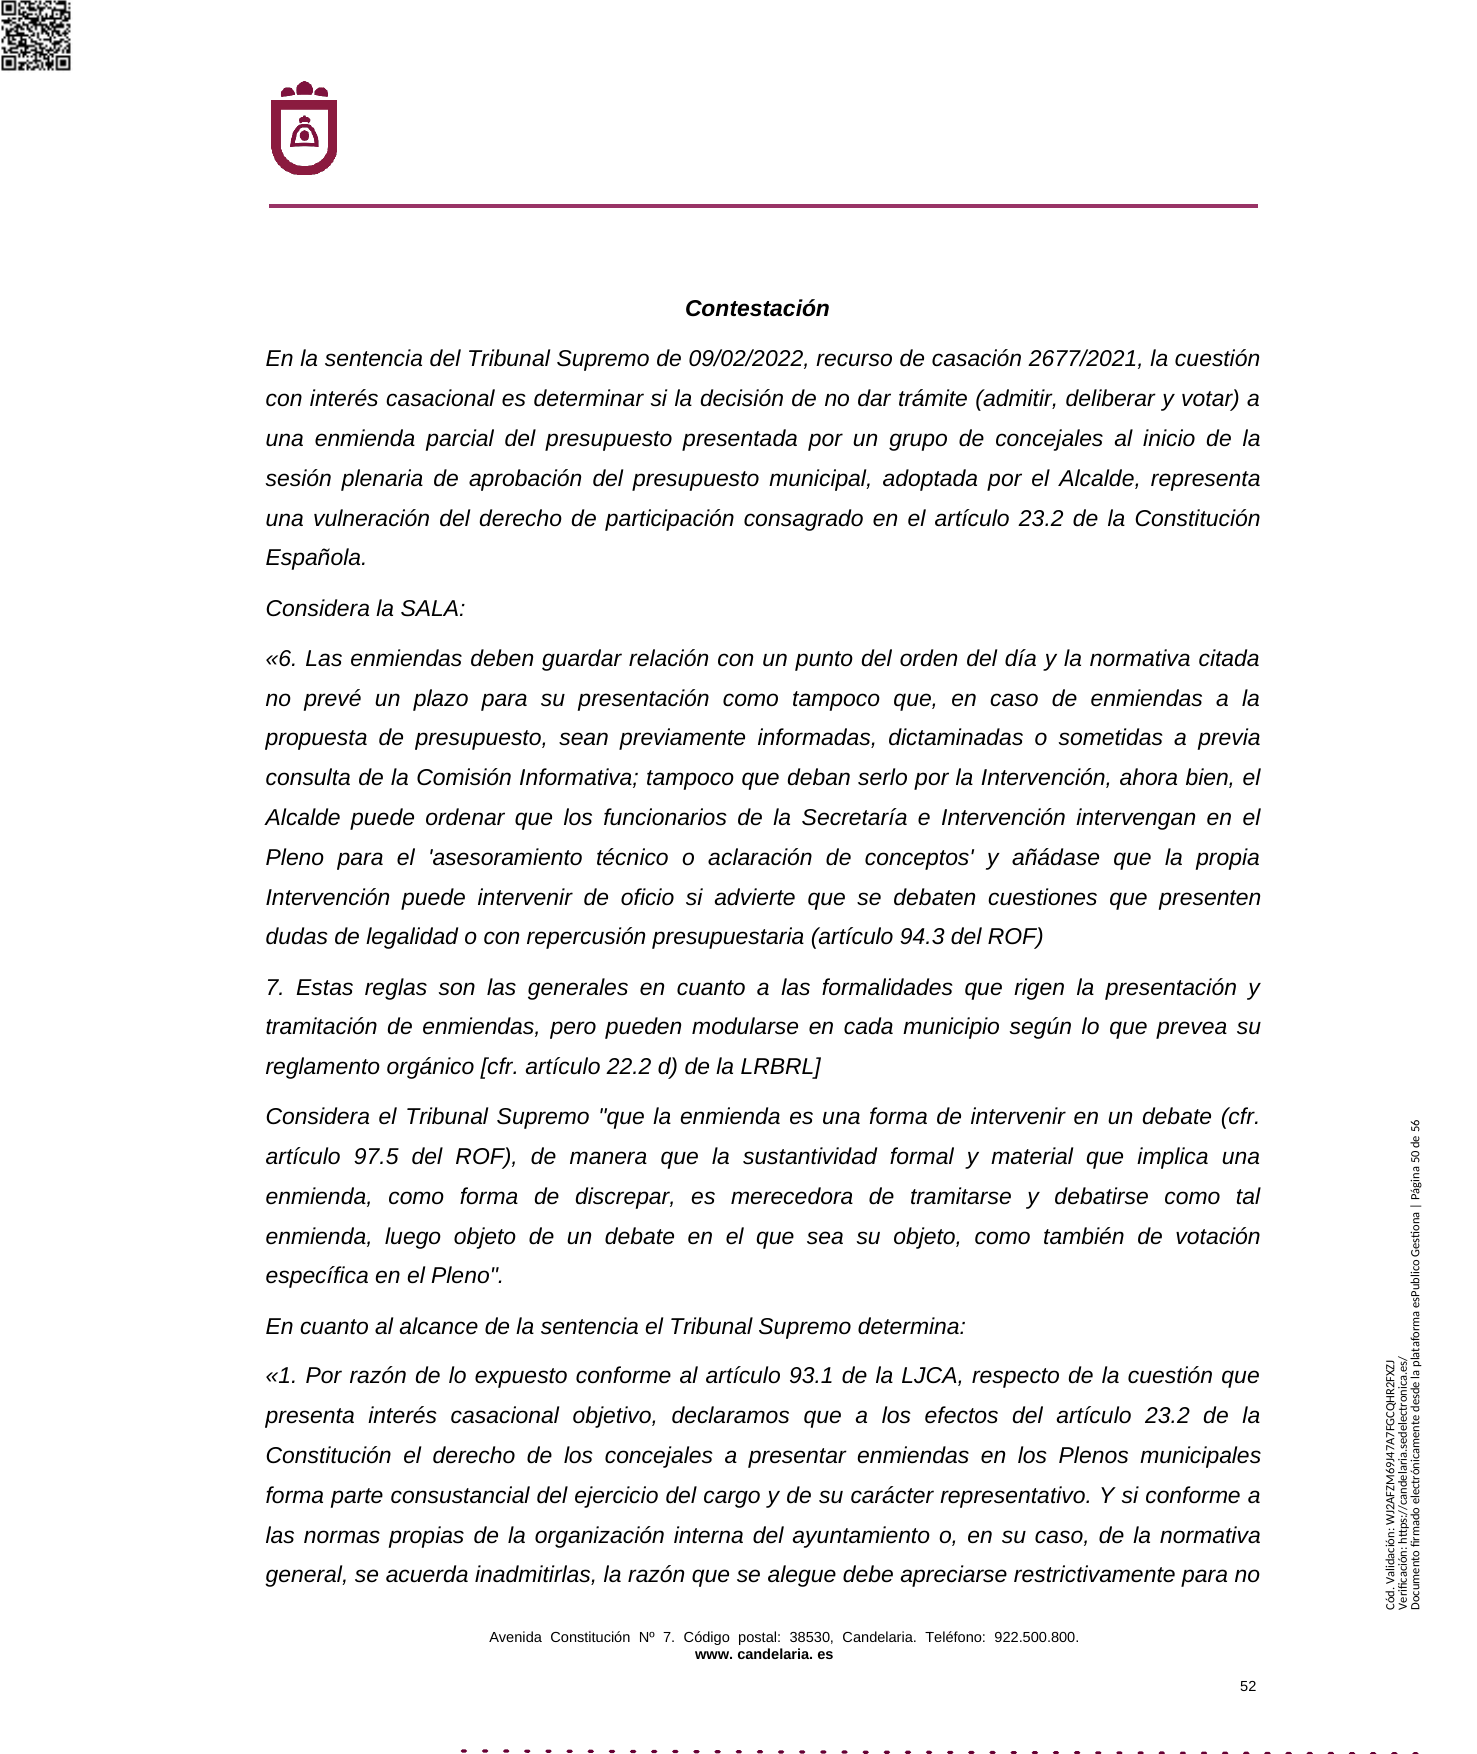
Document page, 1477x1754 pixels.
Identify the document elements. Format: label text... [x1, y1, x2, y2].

text «1. Por razón de lo expuesto conforme al artículo 93.1 de la LJCA, respecto de la cuestión que presenta interés casacional objetivo, declaramos que a los efectos del artículo 23.2 de la Constitución el derecho de los concejales a presentar enmiendas en los Plenos municipales forma parte consustancial del ejercicio del cargo y de su carácter representativo. Y si conforme a las normas propias de la organización interna del ayuntamiento o, en su caso, de la normativa general, se acuerda inadmitirlas, la razón que se alegue debe apreciarse restrictivamente para no [265, 1362, 1264, 1588]
subtitle Contestación [247, 295, 1283, 322]
text En la sentencia del Tribunal Supremo de 09/02/2022, recurso de casación 2677/2021, la cuestión con interés casacional es determinar si la decisión de no dar trámite (admitir, deliberar y votar) a una enmienda parcial del presupuesto presentada por un grupo de concejales al inicio de la sesión plenaria de aprobación del presupuesto municipal, adoptada por el Alcalde, representa una vulneración del derecho de participación consagrado en el artículo 23.2 de la Constitución Española. [265, 345, 1264, 571]
text 7. Estas reglas son las generales en cuanto a las formalidades que rigen la presentación y tramitación de enmiendas, pero pueden modularse en cada municipio según lo que prevea su reglamento orgánico [cfr. artículo 22.2 d) de la LRBRL] [265, 973, 1264, 1079]
text Considera la SALA: [265, 594, 1264, 621]
text Considera el Tribunal Supremo "que la enmienda es una forma de intervenir en un debate (cfr. artículo 97.5 del ROF), de manera que la sustantividad formal y material que implica una enmienda, como forma de discrepar, es merecedora de tramitarse y debatirse como tal enmienda, luego objeto de un debate en el que sea su objeto, como también de votación específica en el Pleno". [265, 1103, 1264, 1289]
text En cuanto al alcance de la sentencia el Tribunal Supremo determina: [265, 1313, 1264, 1339]
text «6. Las enmiendas deben guardar relación con un punto del orden del día y la normativa citada no prevé un plazo para su presentación como tampoco que, en caso de enmiendas a la propuesta de presupuesto, sean previamente informadas, dictaminadas o sometidas a previa consulta de la Comisión Informativa; tampoco que deban serlo por la Intervención, ahora bien, el Alcalde puede ordenar que los funcionarios de la Secretaría e Intervención intervengan en el Pleno para el 'asesoramiento técnico o aclaración de conceptos' y añádase que la propia Intervención puede intervenir de oficio si advierte que se debaten cuestiones que presenten dudas de legalidad o con repercusión presupuestaria (artículo 94.3 del ROF) [265, 645, 1264, 949]
